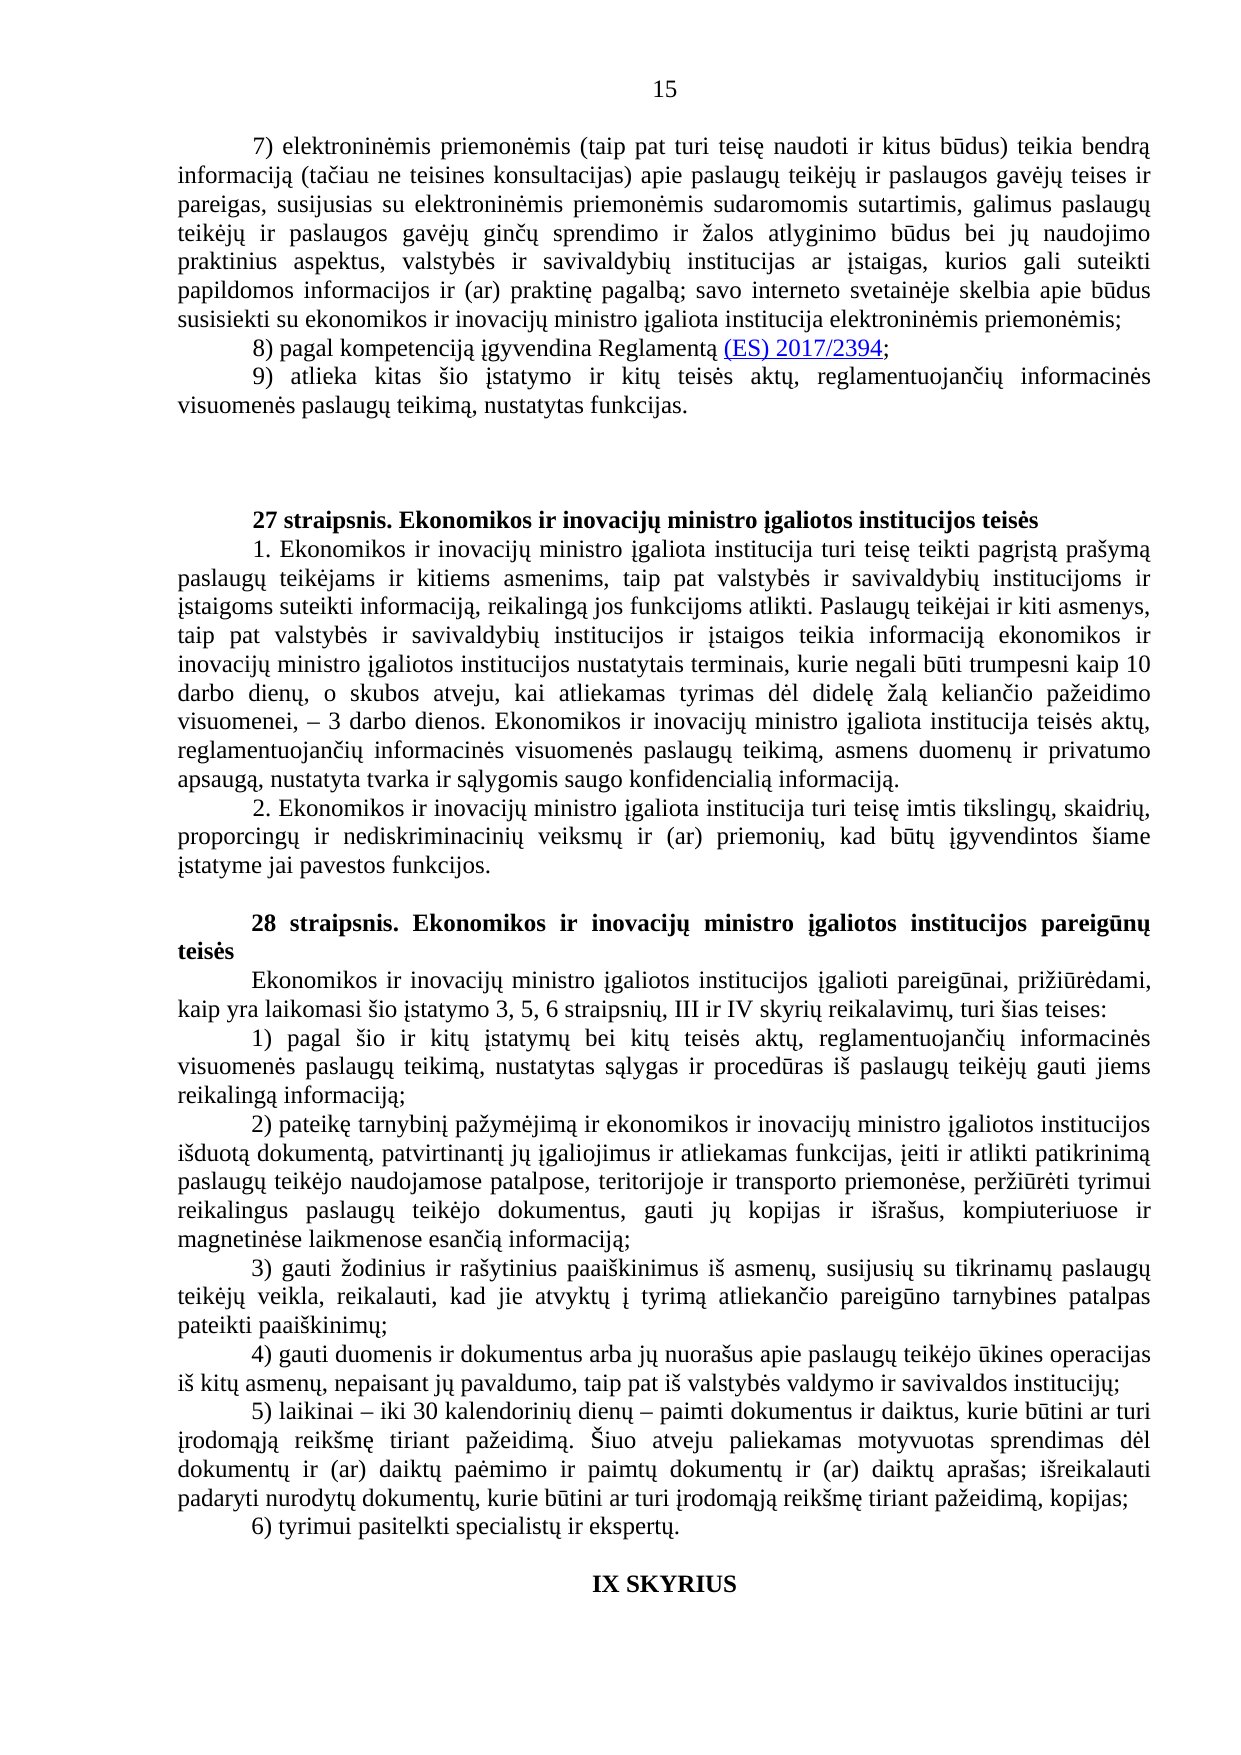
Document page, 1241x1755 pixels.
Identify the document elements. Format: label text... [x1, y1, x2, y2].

text 4) gauti duomenis ir dokumentus arba jų nuorašus apie paslaugų teikėjo ūkines operacijas iš kitų asmenų, nepaisant jų pavaldumo, taip pat iš valstybės valdymo ir savivaldos institucijų; [177, 1339, 1152, 1396]
text 2. Ekonomikos ir inovacijų ministro įgaliota institucija turi teisę imtis tikslingų, skaidrių, proporcingų ir nediskriminacinių veiksmų ir (ar) priemonių, kad būtų įgyvendintos šiame įstatyme jai pavestos funkcijos. [177, 793, 1152, 879]
text 1) pagal šio ir kitų įstatymų bei kitų teisės aktų, reglamentuojančių informacinės visuomenės paslaugų teikimą, nustatytas sąlygas ir procedūras iš paslaugų teikėjų gauti jiems reikalingą informaciją; [177, 1023, 1152, 1109]
text 7) elektroninėmis priemonėmis (taip pat turi teisę naudoti ir kitus būdus) teikia bendrą informaciją (tačiau ne teisines konsultacijas) apie paslaugų teikėjų ir paslaugos gavėjų teises ir pareigas, susijusias su elektroninėmis priemonėmis sudaromomis sutartimis, galimus paslaugų teikėjų ir paslaugos gavėjų ginčų sprendimo ir žalos atlyginimo būdus bei jų naudojimo praktinius aspektus, valstybės ir savivaldybių institucijas ar įstaigas, kurios gali suteikti papildomos informacijos ir (ar) praktinę pagalbą; savo interneto svetainėje skelbia apie būdus susisiekti su ekonomikos ir inovacijų ministro įgaliota institucija elektroninėmis priemonėmis; [177, 131, 1152, 333]
text 9) atlieka kitas šio įstatymo ir kitų teisės aktų, reglamentuojančių informacinės visuomenės paslaugų teikimą, nustatytas funkcijas. [177, 361, 1152, 419]
text Ekonomikos ir inovacijų ministro įgaliotos institucijos įgalioti pareigūnai, prižiūrėdami, kaip yra laikomasi šio įstatymo 3, 5, 6 straipsnių, III ir IV skyrių reikalavimų, turi šias teises: [177, 965, 1152, 1023]
text 5) laikinai – iki 30 kalendorinių dienų – paimti dokumentus ir daiktus, kurie būtini ar turi įrodomąją reikšmę tiriant pažeidimą. Šiuo atveju paliekamas motyvuotas sprendimas dėl dokumentų ir (ar) daiktų paėmimo ir paimtų dokumentų ir (ar) daiktų aprašas; išreikalauti padaryti nurodytų dokumentų, kurie būtini ar turi įrodomąją reikšmę tiriant pažeidimą, kopijas; [177, 1396, 1152, 1511]
text 6) tyrimui pasitelkti specialistų ir ekspertų. [177, 1511, 1152, 1540]
text 3) gauti žodinius ir rašytinius paaiškinimus iš asmenų, susijusių su tikrinamų paslaugų teikėjų veikla, reikalauti, kad jie atvyktų į tyrimą atliekančio pareigūno tarnybines patalpas pateikti paaiškinimų; [177, 1253, 1152, 1339]
text 8) pagal kompetenciją įgyvendina Reglamentą (ES) 2017/2394; [177, 333, 1152, 361]
text 1. Ekonomikos ir inovacijų ministro įgaliota institucija turi teisę teikti pagrįstą prašymą paslaugų teikėjams ir kitiems asmenims, taip pat valstybės ir savivaldybių institucijoms ir įstaigoms suteikti informaciją, reikalingą jos funkcijoms atlikti. Paslaugų teikėjai ir kiti asmenys, taip pat valstybės ir savivaldybių institucijos ir įstaigos teikia informaciją ekonomikos ir inovacijų ministro įgaliotos institucijos nustatytais terminais, kurie negali būti trumpesni kaip 10 darbo dienų, o skubos atveju, kai atliekamas tyrimas dėl didelę žalą keliančio pažeidimo visuomenei, – 3 darbo dienos. Ekonomikos ir inovacijų ministro įgaliota institucija teisės aktų, reglamentuojančių informacinės visuomenės paslaugų teikimą, asmens duomenų ir privatumo apsaugą, nustatyta tvarka ir sąlygomis saugo konfidencialią informaciją. [177, 534, 1152, 793]
text IX SKYRIUS [177, 1569, 1152, 1598]
text 27 straipsnis. Ekonomikos ir inovacijų ministro įgaliotos institucijos teisės [177, 505, 1152, 534]
text 2) pateikę tarnybinį pažymėjimą ir ekonomikos ir inovacijų ministro įgaliotos institucijos išduotą dokumentą, patvirtinantį jų įgaliojimus ir atliekamas funkcijas, įeiti ir atlikti patikrinimą paslaugų teikėjo naudojamose patalpose, teritorijoje ir transporto priemonėse, peržiūrėti tyrimui reikalingus paslaugų teikėjo dokumentus, gauti jų kopijas ir išrašus, kompiuteriuose ir magnetinėse laikmenose esančią informaciją; [177, 1109, 1152, 1253]
text 28 straipsnis. Ekonomikos ir inovacijų ministro įgaliotos institucijos pareigūnų teisės [177, 908, 1152, 965]
